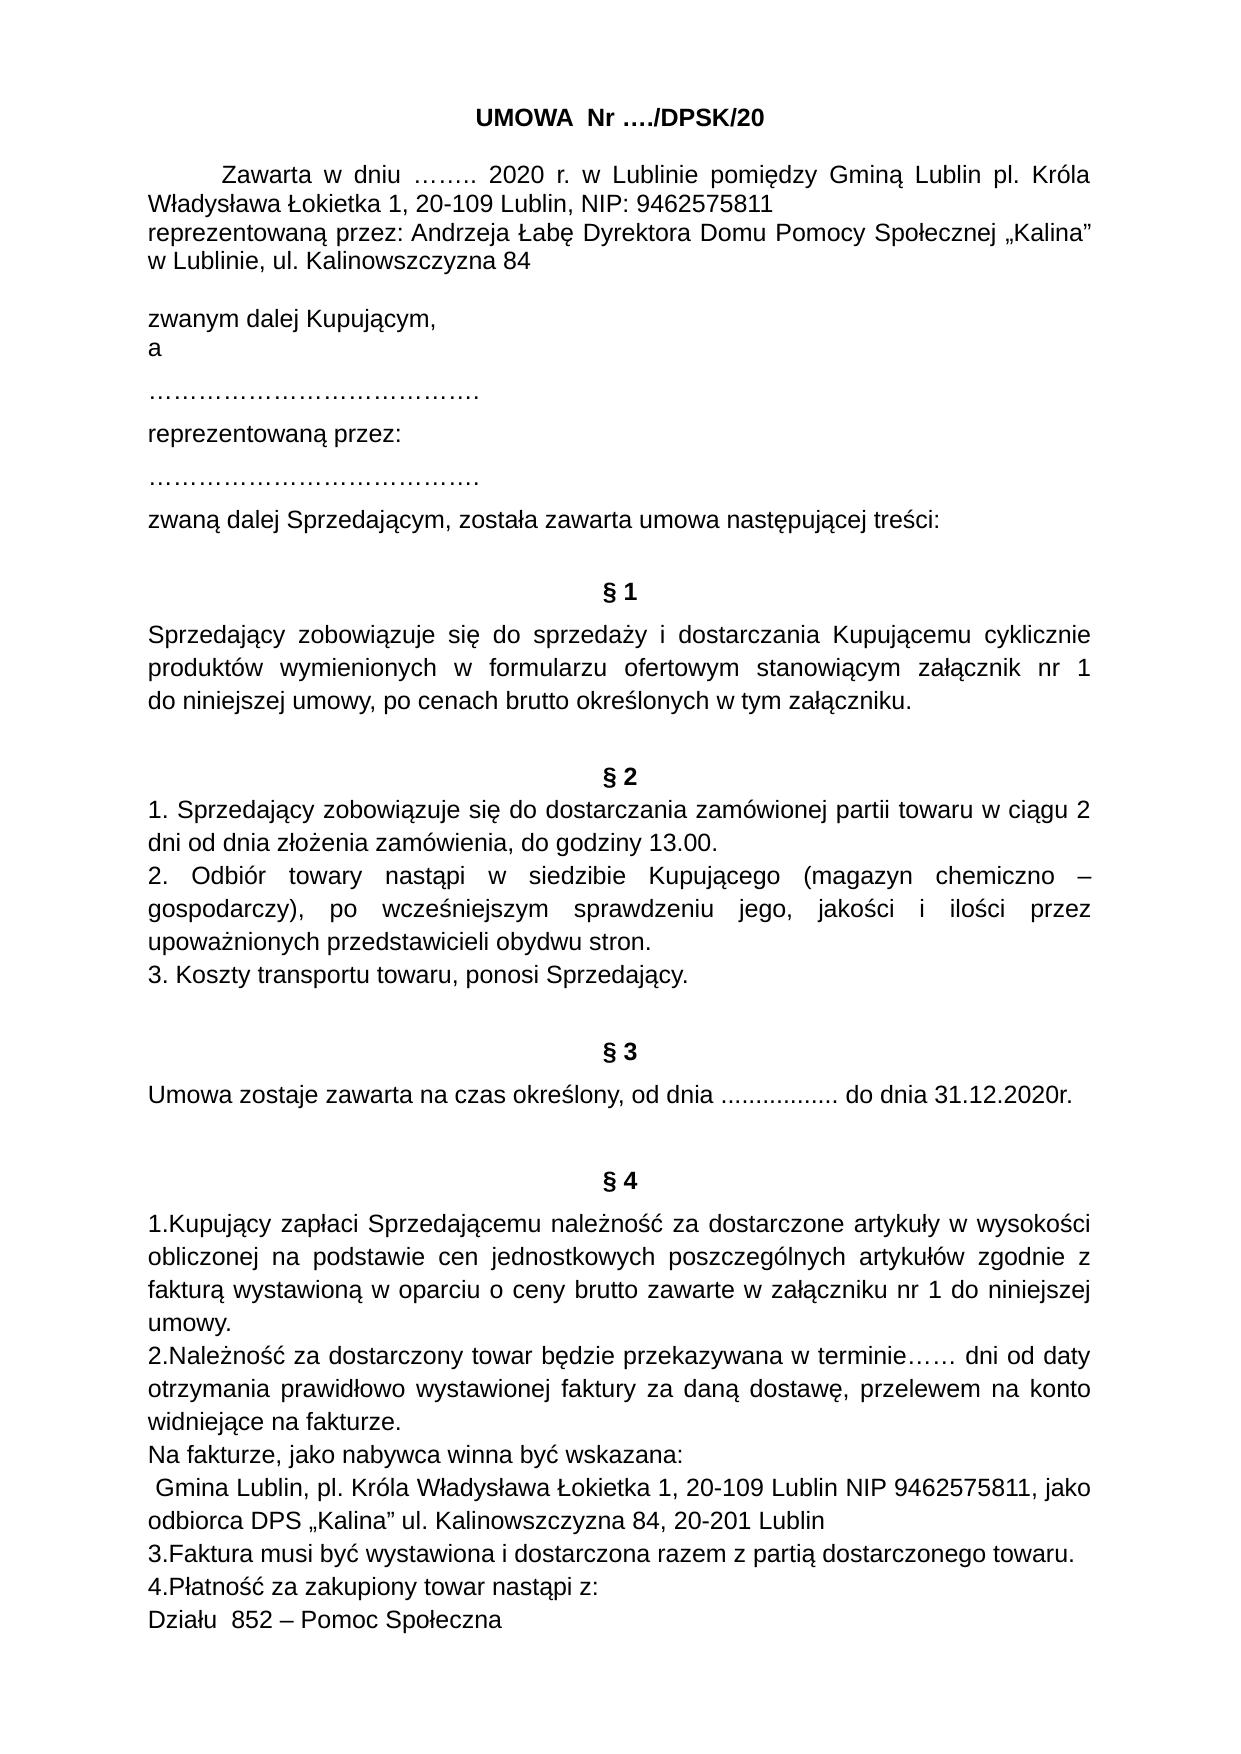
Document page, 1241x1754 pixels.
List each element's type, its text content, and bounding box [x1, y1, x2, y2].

text Działu 852 – Pomoc Społeczna [148, 1605, 1092, 1634]
text UMOWA Nr …./DPSK/20 [148, 103, 1092, 131]
text Sprzedający zobowiązuje się do sprzedaży i dostarczania Kupującemu cyklicznie produktów wymienionych w formularzu ofertowym stanowiącym załącznik nr 1 do niniejszej umowy, po cenach brutto określonych w tym załączniku. [148, 620, 1092, 715]
text Umowa zostaje zawarta na czas określony, od dnia ................. do dnia 31.12.2020r. [148, 1080, 1092, 1108]
text reprezentowaną przez: [148, 419, 1092, 448]
text 2. Odbiór towary nastąpi w siedzibie Kupującego (magazyn chemiczno – gospodarczy), po wcześniejszym sprawdzeniu jego, jakości i ilości przez upoważnionych przedstawicieli obydwu stron. [148, 861, 1092, 956]
text 1.Kupujący zapłaci Sprzedającemu należność za dostarczone artykuły w wysokości obliczonej na podstawie cen jednostkowych poszczególnych artykułów zgodnie z fakturą wystawioną w oparciu o ceny brutto zawarte w załączniku nr 1 do niniejszej umowy. [148, 1209, 1092, 1337]
text § 1 [148, 577, 1092, 606]
text § 2 [148, 762, 1092, 791]
text …………………………………. [148, 376, 1092, 404]
text § 3 [148, 1037, 1092, 1065]
text 3. Koszty transportu towaru, ponosi Sprzedający. [148, 960, 1092, 989]
text 1. Sprzedający zobowiązuje się do dostarczania zamówionej partii towaru w ciągu 2 dni od dnia złożenia zamówienia, do godziny 13.00. [148, 795, 1092, 857]
text …………………………………. [148, 462, 1092, 491]
text § 4 [148, 1166, 1092, 1195]
text Gmina Lublin, pl. Króla Władysława Łokietka 1, 20-109 Lublin NIP 9462575811, jako odbiorca DPS „Kalina” ul. Kalinowszczyzna 84, 20-201 Lublin [148, 1473, 1092, 1535]
text a [148, 333, 1092, 361]
text 2.Należność za dostarczony towar będzie przekazywana w terminie…… dni od daty otrzymania prawidłowo wystawionej faktury za daną dostawę, przelewem na konto widniejące na fakturze. [148, 1341, 1092, 1436]
text zwanym dalej Kupującym, [148, 304, 1092, 333]
text reprezentowaną przez: Andrzeja Łabę Dyrektora Domu Pomocy Społecznej „Kalina” w Lublinie, ul. Kalinowszczyzna 84 [148, 218, 1092, 275]
text Zawarta w dniu …….. 2020 r. w Lublinie pomiędzy Gminą Lublin pl. Króla Władysława Łokietka 1, 20-109 Lublin, NIP: 9462575811 [148, 160, 1092, 218]
text zwaną dalej Sprzedającym, została zawarta umowa następującej treści: [148, 505, 1092, 534]
text 4.Płatność za zakupiony towar nastąpi z: [148, 1572, 1092, 1601]
text Na fakturze, jako nabywca winna być wskazana: [148, 1440, 1092, 1469]
text 3.Faktura musi być wystawiona i dostarczona razem z partią dostarczonego towaru. [148, 1539, 1092, 1568]
